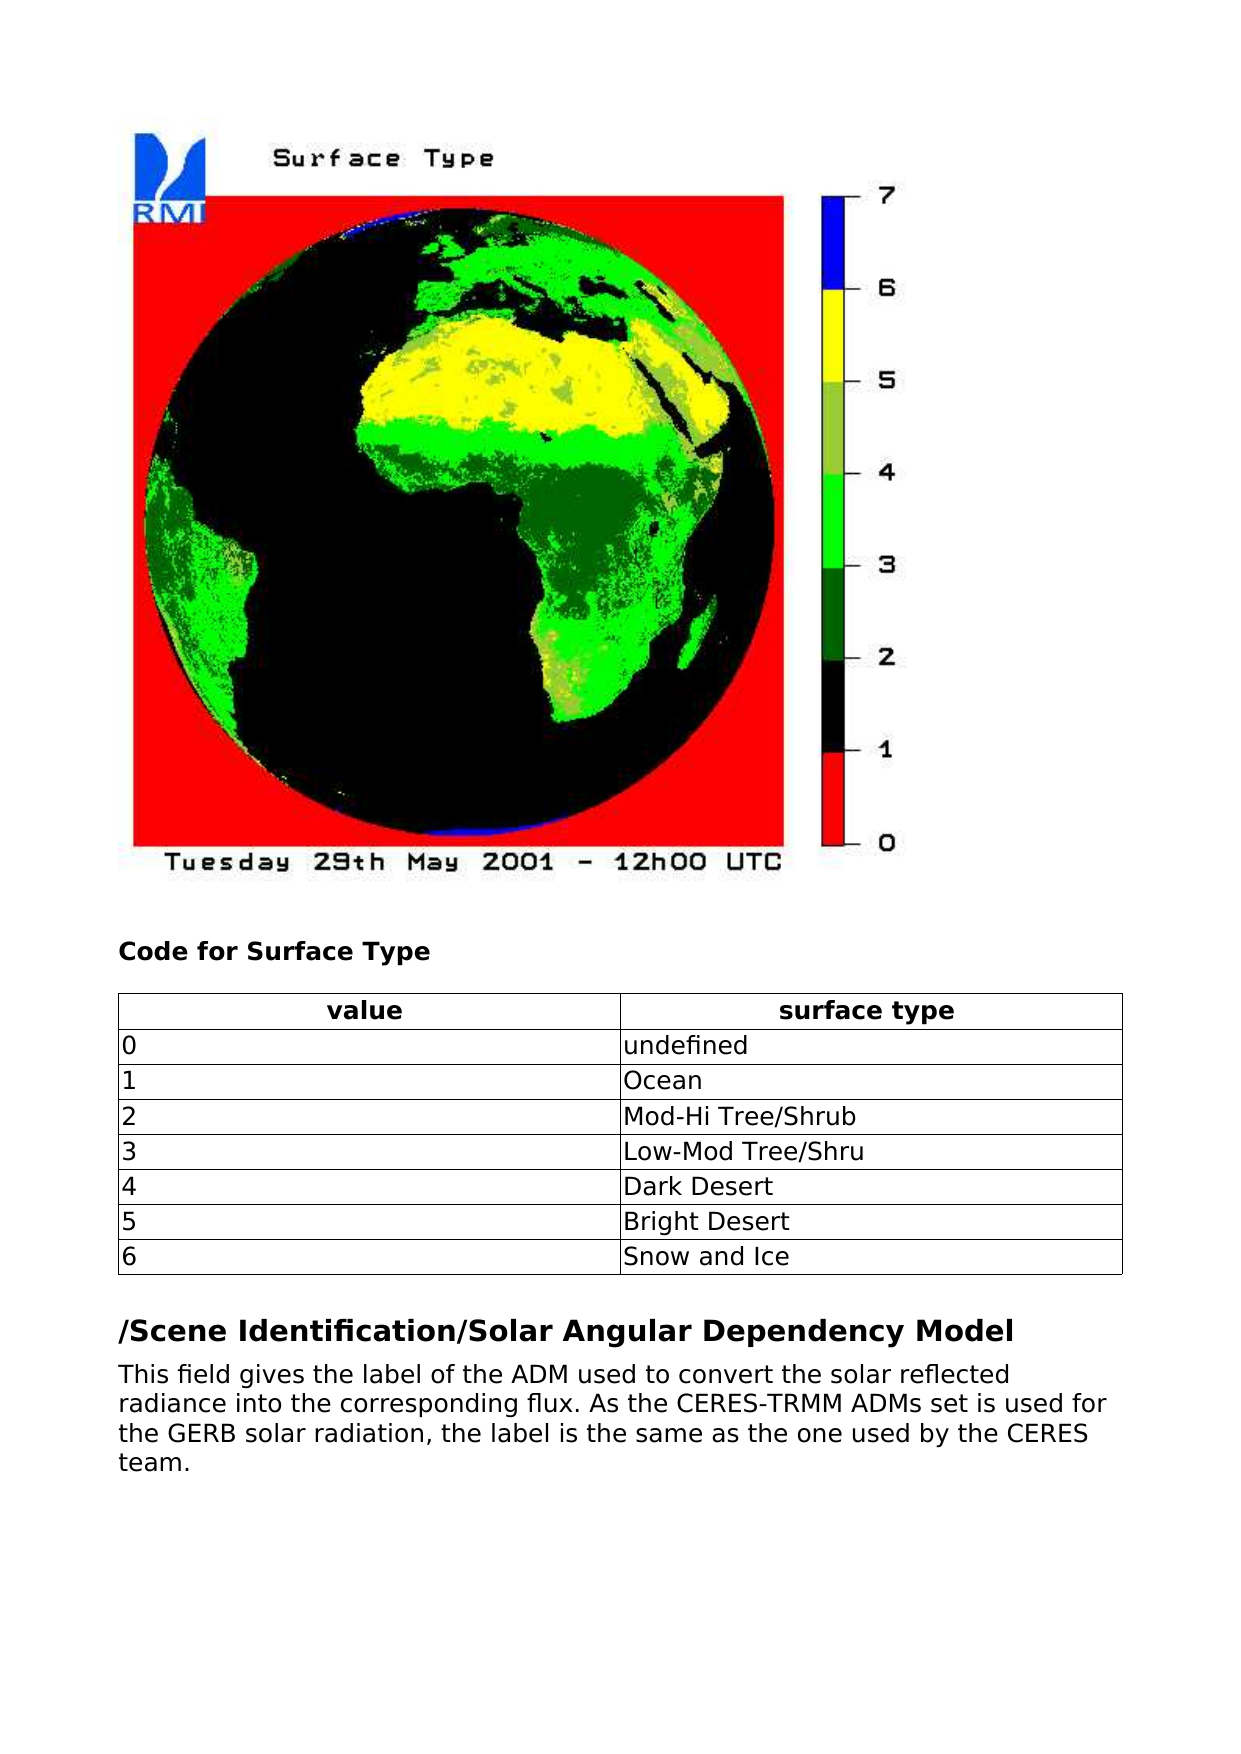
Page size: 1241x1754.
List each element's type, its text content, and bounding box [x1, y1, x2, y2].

picture [118, 118, 978, 900]
table_cell 2 [119, 1100, 620, 1134]
table_cell 1 [119, 1065, 620, 1099]
table_cell Mod-Hi Tree/Shrub [621, 1100, 1122, 1134]
table_cell 5 [119, 1205, 620, 1239]
table_cell 4 [119, 1170, 620, 1204]
table_cell 0 [119, 1030, 620, 1063]
text This field gives the label of the ADM used to convert the solar reflected radiance into the corresponding flux. As the CERES-TRMM ADMs set is used for the GERB solar radiation, the label is the same as the one used by the CERES team. [118, 1361, 1122, 1477]
table_cell undefined [621, 1030, 1122, 1063]
table_header surface type [621, 994, 1122, 1028]
table_header value [119, 994, 620, 1028]
table_cell Low-Mod Tree/Shru [621, 1135, 1122, 1169]
table_cell 6 [119, 1240, 620, 1274]
table_cell Snow and Ice [621, 1240, 1122, 1274]
subtitle /Scene Identification/Solar Angular Dependency Model [118, 1314, 1122, 1348]
subtitle Code for Surface Type [118, 937, 1122, 966]
table_cell Bright Desert [621, 1205, 1122, 1239]
table_cell 3 [119, 1135, 620, 1169]
table_cell Dark Desert [621, 1170, 1122, 1204]
table_cell Ocean [621, 1065, 1122, 1099]
